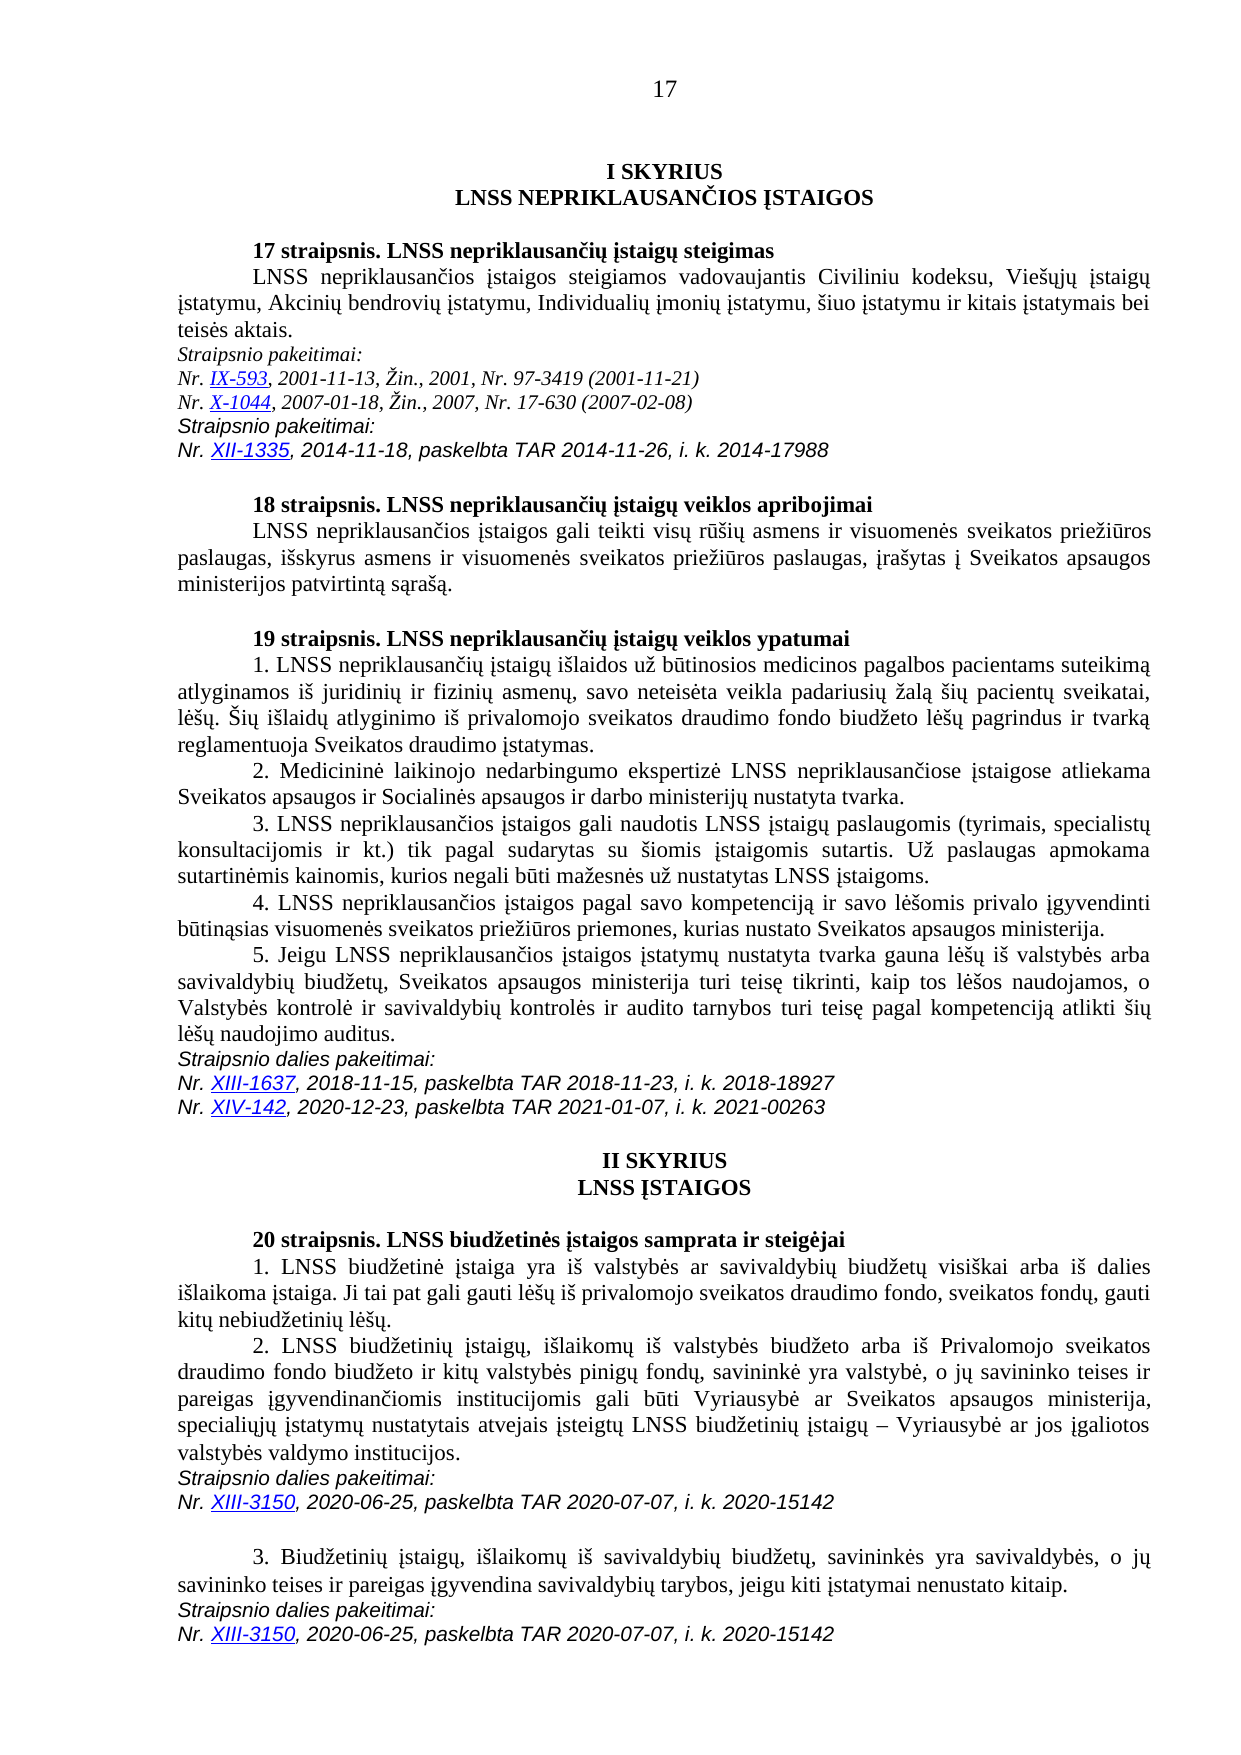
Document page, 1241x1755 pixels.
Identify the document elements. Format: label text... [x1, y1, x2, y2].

text 3. Biudžetinių įstaigų, išlaikomų iš savivaldybių biudžetų, savininkės yra savivaldybės, o jų savininko teises ir pareigas įgyvendina savivaldybių tarybos, jeigu kiti įstatymai nenustato kitaip. [177, 1543, 1152, 1598]
text II skyrius [177, 1147, 1152, 1174]
text Straipsnio pakeitimai: [177, 342, 1152, 366]
text 1. LNSS biudžetinė įstaiga yra iš valstybės ar savivaldybių biudžetų visiškai arba iš dalies išlaikoma įstaiga. Ji tai pat gali gauti lėšų iš privalomojo sveikatos draudimo fondo, sveikatos fondų, gauti kitų nebiudžetinių lėšų. [177, 1253, 1152, 1332]
text Nr. XIII-3150, 2020-06-25, paskelbta TAR 2020-07-07, i. k. 2020-15142 [177, 1490, 1152, 1514]
text 4. LNSS nepriklausančios įstaigos pagal savo kompetenciją ir savo lėšomis privalo įgyvendinti būtinąsias visuomenės sveikatos priežiūros priemones, kurias nustato Sveikatos apsaugos ministerija. [177, 889, 1152, 941]
text Nr. XIII-1637, 2018-11-15, paskelbta TAR 2018-11-23, i. k. 2018-18927 [177, 1071, 1152, 1095]
text 1. LNSS nepriklausančių įstaigų išlaidos už būtinosios medicinos pagalbos pacientams suteikimą atlyginamos iš juridinių ir fizinių asmenų, savo neteisėta veikla padariusių žalą šių pacientų sveikatai, lėšų. Šių išlaidų atlyginimo iš privalomojo sveikatos draudimo fondo biudžeto lėšų pagrindus ir tvarką reglamentuoja Sveikatos draudimo įstatymas. [177, 652, 1152, 757]
text Nr. XIII-3150, 2020-06-25, paskelbta TAR 2020-07-07, i. k. 2020-15142 [177, 1622, 1152, 1646]
text 5. Jeigu LNSS nepriklausančios įstaigos įstatymų nustatyta tvarka gauna lėšų iš valstybės arba savivaldybių biudžetų, Sveikatos apsaugos ministerija turi teisę tikrinti, kaip tos lėšos naudojamos, o Valstybės kontrolė ir savivaldybių kontrolės ir audito tarnybos turi teisę pagal kompetenciją atlikti šių lėšų naudojimo auditus. [177, 941, 1152, 1047]
text LNSS nepriklausančios įstaigos gali teikti visų rūšių asmens ir visuomenės sveikatos priežiūros paslaugas, išskyrus asmens ir visuomenės sveikatos priežiūros paslaugas, įrašytas į Sveikatos apsaugos ministerijos patvirtintą sąrašą. [177, 517, 1152, 596]
text 19 straipsnis. LNSS nepriklausančių įstaigų veiklos ypatumai [177, 625, 1152, 652]
text LNSS NEPRIKLAUSANČIOS įstaigOS [177, 184, 1152, 210]
text Nr. X-1044, 2007-01-18, Žin., 2007, Nr. 17-630 (2007-02-08) [177, 390, 1152, 414]
text Nr. XIV-142, 2020-12-23, paskelbta TAR 2021-01-07, i. k. 2021-00263 [177, 1095, 1152, 1119]
text LNSS nepriklausančios įstaigos steigiamos vadovaujantis Civiliniu kodeksu, Viešųjų įstaigų įstatymu, Akcinių bendrovių įstatymu, Individualių įmonių įstatymu, šiuo įstatymu ir kitais įstatymais bei teisės aktais. [177, 263, 1152, 342]
text Nr. XII-1335, 2014-11-18, paskelbta TAR 2014-11-26, i. k. 2014-17988 [177, 438, 1152, 462]
text Straipsnio dalies pakeitimai: [177, 1466, 1152, 1490]
text Nr. IX-593, 2001-11-13, Žin., 2001, Nr. 97-3419 (2001-11-21) [177, 366, 1152, 390]
text Straipsnio dalies pakeitimai: [177, 1598, 1152, 1622]
text Straipsnio pakeitimai: [177, 414, 1152, 438]
text 2. LNSS biudžetinių įstaigų, išlaikomų iš valstybės biudžeto arba iš Privalomojo sveikatos draudimo fondo biudžeto ir kitų valstybės pinigų fondų, savininkė yra valstybė, o jų savininko teises ir pareigas įgyvendinančiomis institucijomis gali būti Vyriausybė ar Sveikatos apsaugos ministerija, specialiųjų įstatymų nustatytais atvejais įsteigtų LNSS biudžetinių įstaigų – Vyriausybė ar jos įgaliotos valstybės valdymo institucijos. [177, 1332, 1152, 1466]
text 2. Medicininė laikinojo nedarbingumo ekspertizė LNSS nepriklausančiose įstaigose atliekama Sveikatos apsaugos ir Socialinės apsaugos ir darbo ministerijų nustatyta tvarka. [177, 757, 1152, 810]
text I skyrius [177, 158, 1152, 184]
text 17 straipsnis. LNSS nepriklausančių įstaigų steigimas [177, 237, 1152, 263]
text Straipsnio dalies pakeitimai: [177, 1047, 1152, 1071]
text LNSS įstaigos [177, 1174, 1152, 1200]
text 20 straipsnis. LNSS biudžetinės įstaigos samprata ir steigėjai [177, 1227, 1152, 1253]
text 3. LNSS nepriklausančios įstaigos gali naudotis LNSS įstaigų paslaugomis (tyrimais, specialistų konsultacijomis ir kt.) tik pagal sudarytas su šiomis įstaigomis sutartis. Už paslaugas apmokama sutartinėmis kainomis, kurios negali būti mažesnės už nustatytas LNSS įstaigoms. [177, 810, 1152, 889]
text 18 straipsnis. LNSS nepriklausančių įstaigų veiklos apribojimai [177, 491, 1152, 517]
